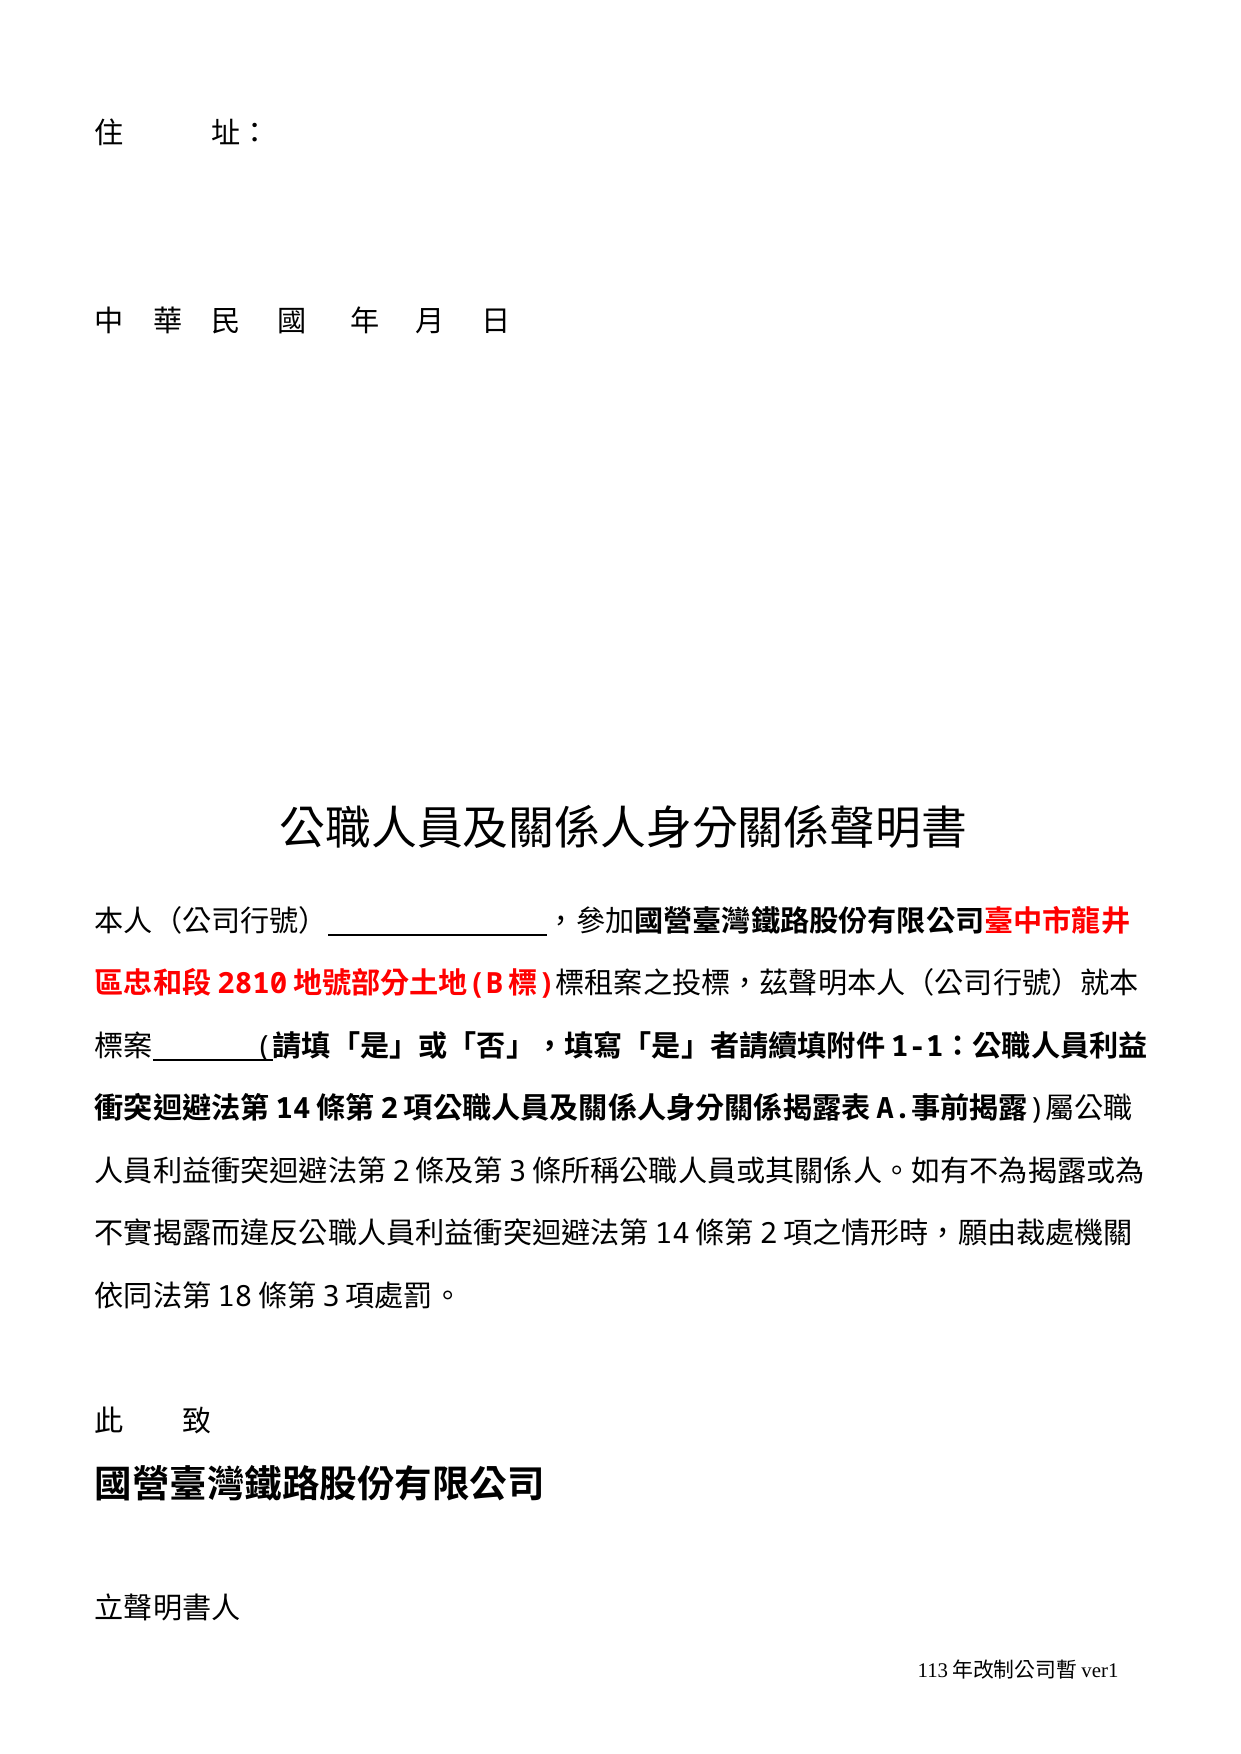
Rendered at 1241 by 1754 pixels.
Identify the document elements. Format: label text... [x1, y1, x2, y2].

text 此 致 [94, 1377, 1152, 1439]
text 國營臺灣鐵路股份有限公司 [94, 1439, 1152, 1502]
text 公職人員及關係人身分關係聲明書 [94, 752, 1152, 877]
text 立聲明書人 [94, 1564, 1152, 1627]
text 本人（公司行號） ，參加國營臺灣鐵路股份有限公司臺中市龍井區忠和段2810地號部分土地(B標)標租案之投標，茲聲明本人（公司行號）就本標案 (請填「是」或「否」，填寫「是」者請續填附件1-1：公職人員利益衝突迴避法第14條第2項公職人員及關係人身分關係揭露表A.事前揭露)屬公職人員利益衝突迴避法第2條及第3條所稱公職人員或其關係人。如有不為揭露或為不實揭露而違反公職人員利益衝突迴避法第14條第2項之情形時，願由裁處機關依同法第18條第3項處罰。 [94, 877, 1152, 1314]
text 住 址： [94, 89, 1152, 152]
text 中 華 民 國 年 月 日 [94, 277, 1152, 339]
